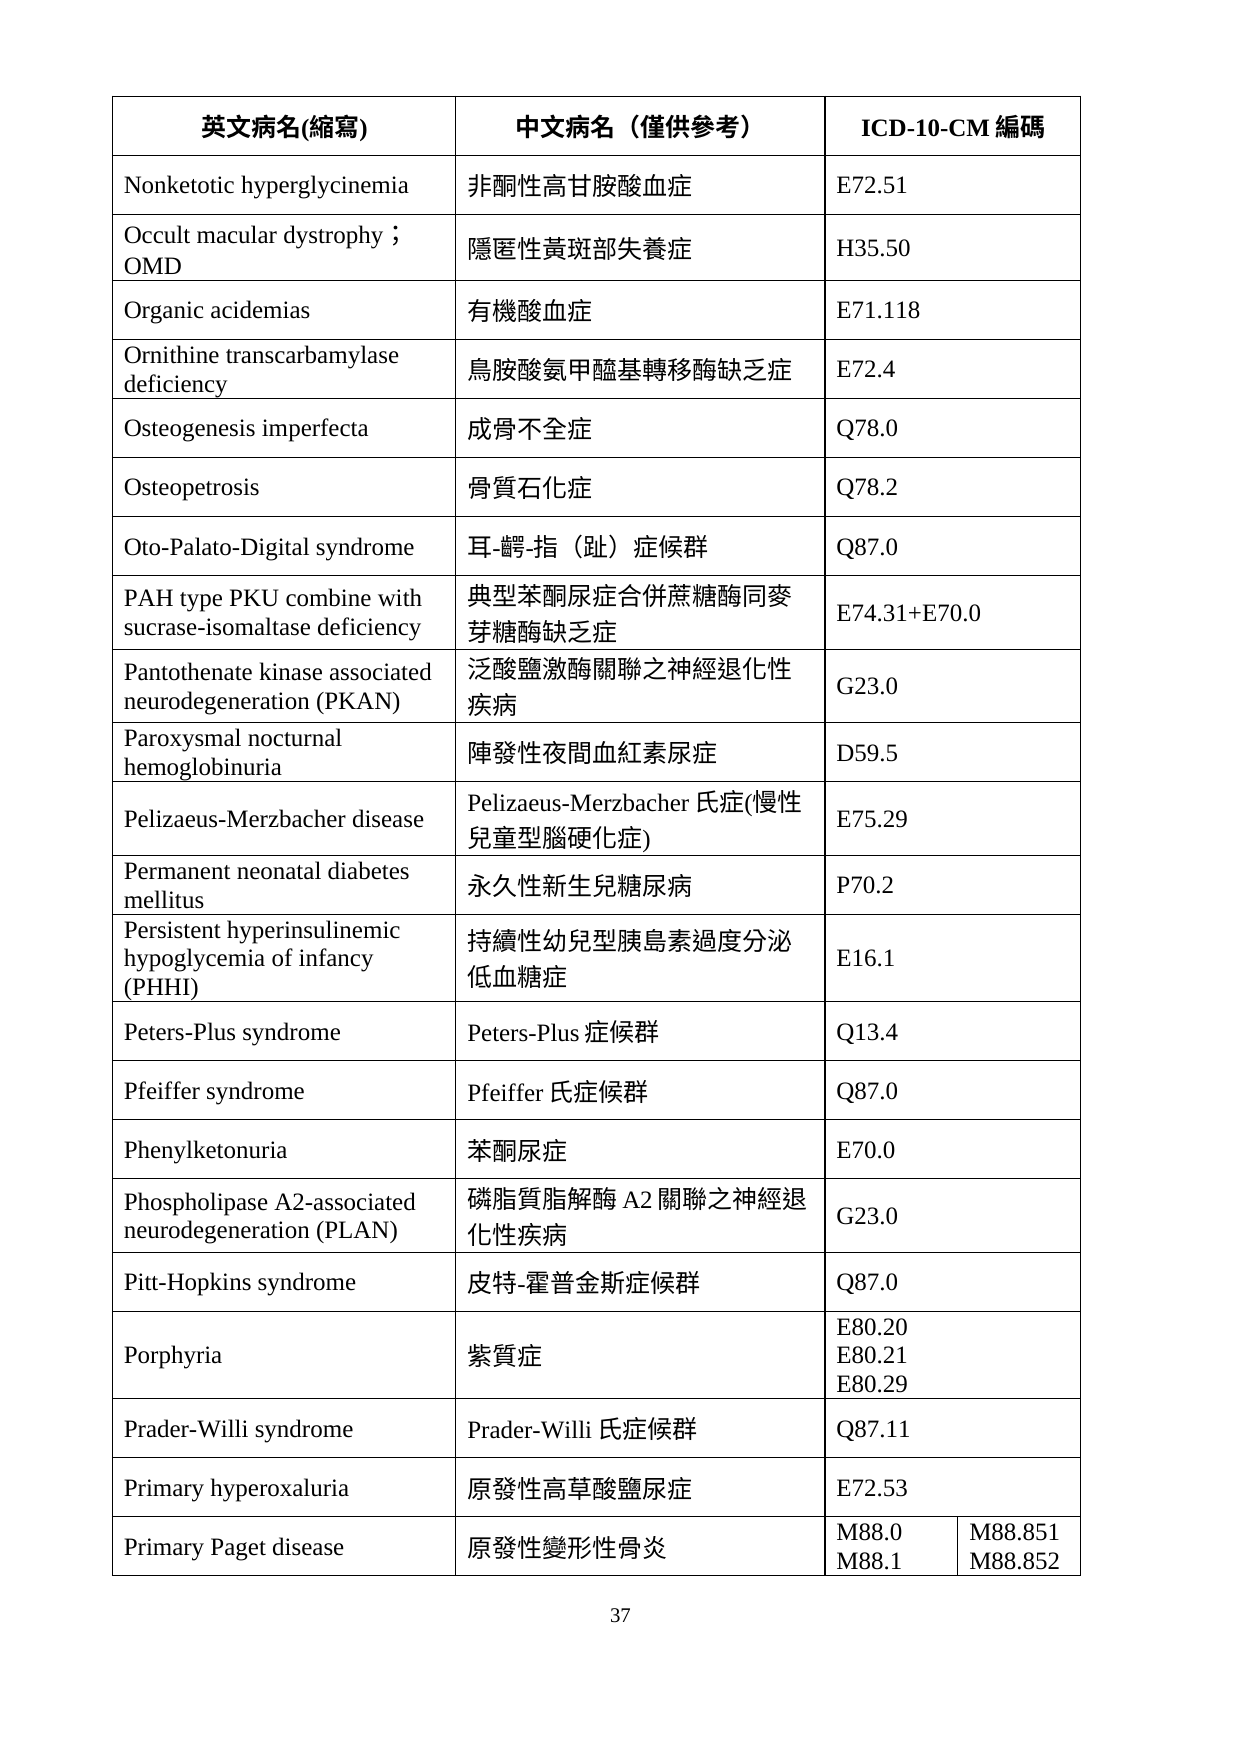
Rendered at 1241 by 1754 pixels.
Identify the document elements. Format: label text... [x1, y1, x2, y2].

table_cell Q87.0 [826, 517, 1080, 575]
table_cell 隱匿性黃斑部失養症 [456, 215, 824, 280]
table_cell 苯酮尿症 [456, 1120, 824, 1178]
table_cell E71.118 [826, 281, 1080, 339]
table_cell E72.51 [826, 156, 1080, 214]
table_cell 皮特-霍普金斯症候群 [456, 1253, 824, 1311]
table_cell 典型苯酮尿症合併蔗糖酶同麥芽糖酶缺乏症 [456, 576, 824, 648]
table_cell Pelizaeus-Merzbacher disease [113, 782, 455, 855]
table_cell 陣發性夜間血紅素尿症 [456, 723, 824, 781]
table_cell E16.1 [826, 915, 1080, 1001]
table_cell E80.20 E80.21 E80.29 [826, 1312, 1080, 1398]
table_cell Porphyria [113, 1312, 455, 1398]
table_cell 持續性幼兒型胰島素過度分泌低血糖症 [456, 915, 824, 1001]
table_cell Prader-Willi syndrome [113, 1399, 455, 1457]
table_cell Primary hyperoxaluria [113, 1458, 455, 1516]
table_cell Permanent neonatal diabetes mellitus [113, 856, 455, 914]
table_cell 成骨不全症 [456, 399, 824, 457]
table_cell P70.2 [826, 856, 1080, 914]
table_cell Q87.0 [826, 1253, 1080, 1311]
table_cell G23.0 [826, 1179, 1080, 1252]
table_cell Osteopetrosis [113, 458, 455, 516]
table_cell 泛酸鹽激酶關聯之神經退化性疾病 [456, 650, 824, 722]
table_cell Pfeiffer syndrome [113, 1061, 455, 1119]
table_cell Pfeiffer氏症候群 [456, 1061, 824, 1119]
table_header 中文病名（僅供參考） [456, 97, 824, 154]
table_cell Prader-Willi氏症候群 [456, 1399, 824, 1457]
table_cell Ornithine transcarbamylase deficiency [113, 340, 455, 398]
table_cell Persistent hyperinsulinemic hypoglycemia of infancy (PHHI) [113, 915, 455, 1001]
table_cell PAH type PKU combine with sucrase-isomaltase deficiency [113, 576, 455, 648]
table_cell Occult macular dystrophy；OMD [113, 215, 455, 280]
table_cell Nonketotic hyperglycinemia [113, 156, 455, 214]
table_cell 有機酸血症 [456, 281, 824, 339]
table_cell M88.0 M88.1 [826, 1517, 957, 1575]
table_cell Primary Paget disease [113, 1517, 455, 1575]
table_cell E75.29 [826, 782, 1080, 855]
table_cell G23.0 [826, 650, 1080, 722]
table_cell Oto-Palato-Digital syndrome [113, 517, 455, 575]
table_header ICD-10-CM編碼 [826, 97, 1080, 154]
table_cell Q87.11 [826, 1399, 1080, 1457]
table_cell 非酮性高甘胺酸血症 [456, 156, 824, 214]
table_cell 耳-齶-指（趾）症候群 [456, 517, 824, 575]
table_cell M88.851 M88.852 [958, 1517, 1080, 1575]
table_cell 磷脂質脂解酶A2關聯之神經退化性疾病 [456, 1179, 824, 1252]
table_cell Peters-Plus syndrome [113, 1002, 455, 1060]
table_header 英文病名(縮寫) [113, 97, 455, 154]
table_cell 紫質症 [456, 1312, 824, 1398]
table_cell E74.31+E70.0 [826, 576, 1080, 648]
table_cell Pelizaeus-Merzbacher氏症(慢性兒童型腦硬化症) [456, 782, 824, 855]
table_cell Osteogenesis imperfecta [113, 399, 455, 457]
table_cell Phospholipase A2-associated neurodegeneration (PLAN) [113, 1179, 455, 1252]
table_cell E72.53 [826, 1458, 1080, 1516]
table_cell Peters-Plus症候群 [456, 1002, 824, 1060]
table_cell 鳥胺酸氨甲醯基轉移酶缺乏症 [456, 340, 824, 398]
table_cell 原發性高草酸鹽尿症 [456, 1458, 824, 1516]
table_cell Q78.0 [826, 399, 1080, 457]
table_cell 永久性新生兒糖尿病 [456, 856, 824, 914]
table_cell E70.0 [826, 1120, 1080, 1178]
table_cell Phenylketonuria [113, 1120, 455, 1178]
table_cell H35.50 [826, 215, 1080, 280]
table_cell E72.4 [826, 340, 1080, 398]
table_cell 原發性變形性骨炎 [456, 1517, 824, 1575]
table_cell Q87.0 [826, 1061, 1080, 1119]
table_cell Q13.4 [826, 1002, 1080, 1060]
table_cell Q78.2 [826, 458, 1080, 516]
table_cell 骨質石化症 [456, 458, 824, 516]
table_cell D59.5 [826, 723, 1080, 781]
table_cell Paroxysmal nocturnal hemoglobinuria [113, 723, 455, 781]
table_cell Pitt-Hopkins syndrome [113, 1253, 455, 1311]
table_cell Organic acidemias [113, 281, 455, 339]
table_cell Pantothenate kinase associated neurodegeneration (PKAN) [113, 650, 455, 722]
